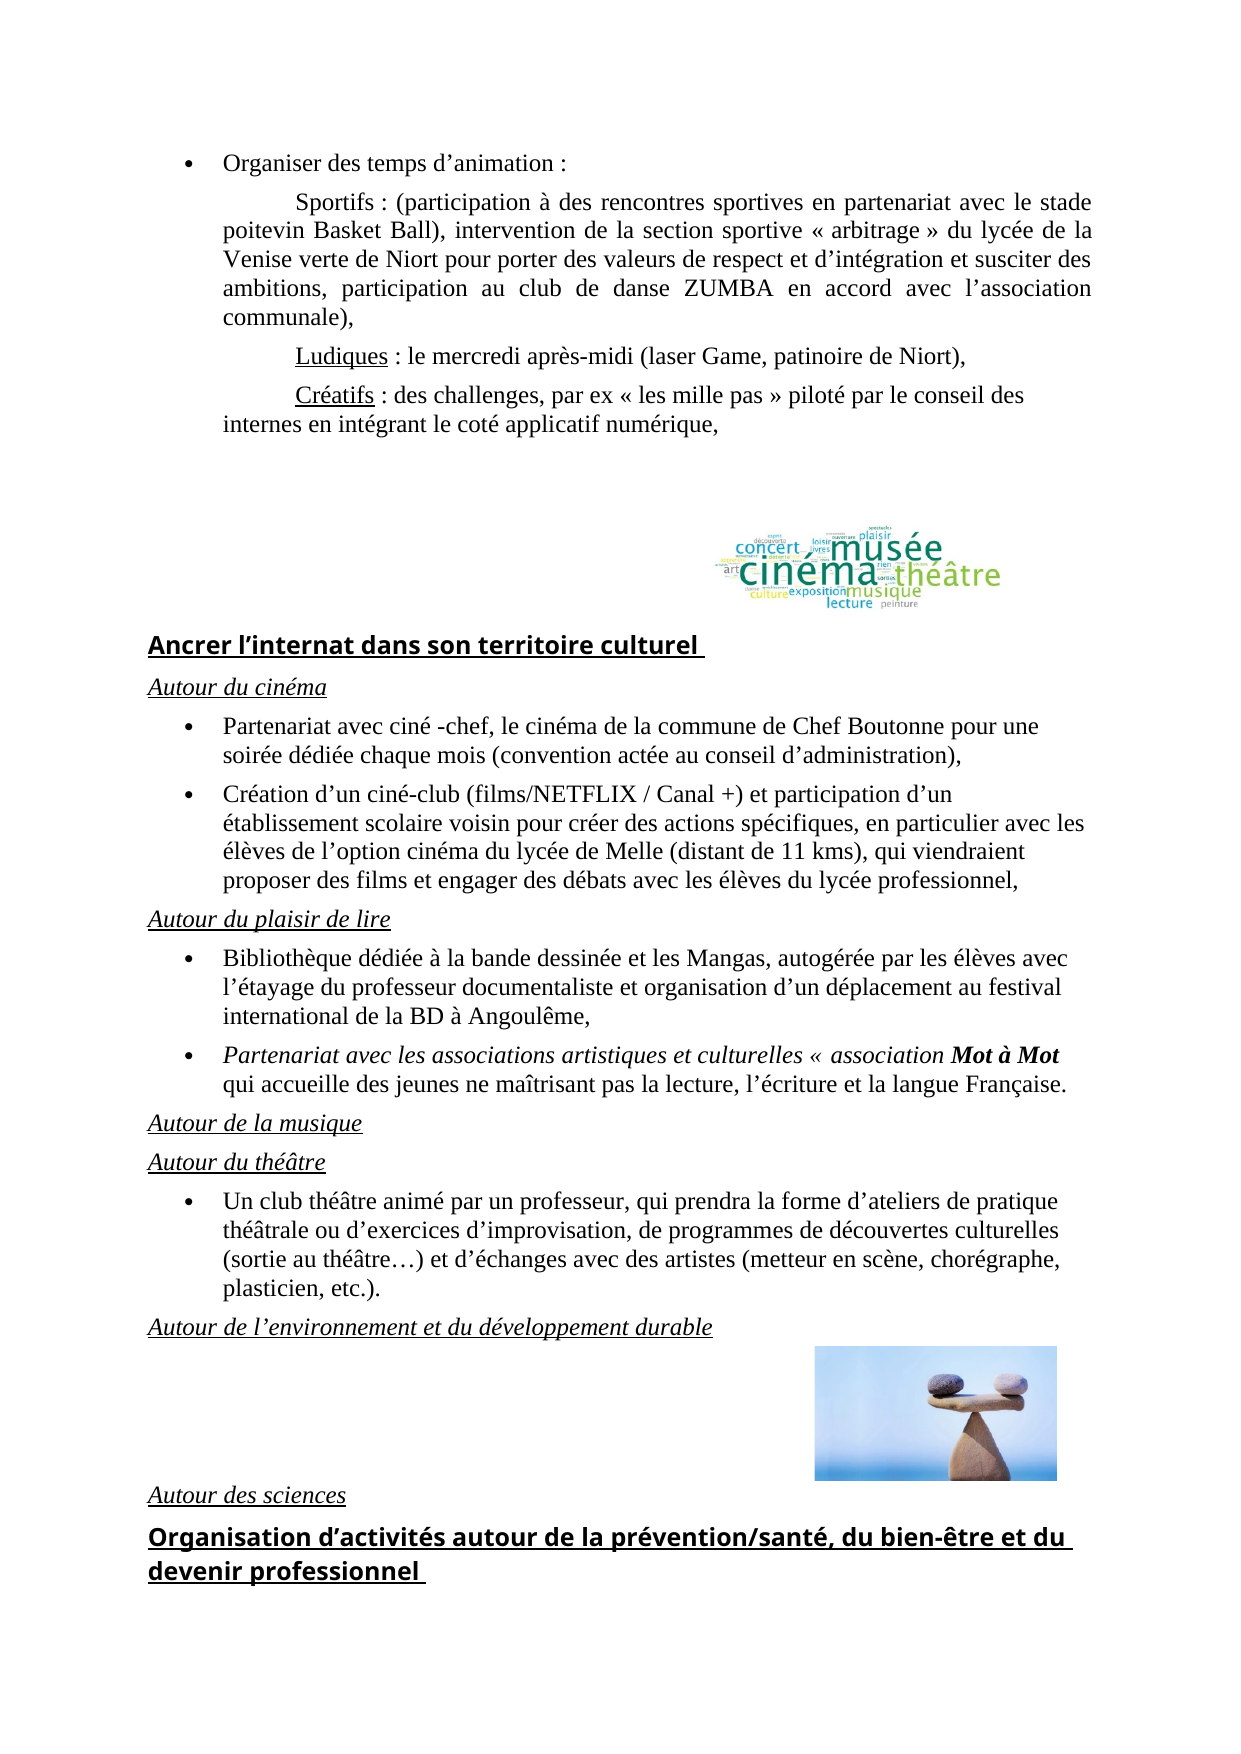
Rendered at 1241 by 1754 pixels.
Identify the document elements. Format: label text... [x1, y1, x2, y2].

list Un club théâtre animé par un professeur, qui prendra la forme d’ateliers de pratique théâtrale ou d’exercices d’improvisation, de programmes de découvertes culturelles (sortie au théâtre…) et d’échanges avec des artistes (metteur en scène, chorégraphe, plasticien, etc.). [185, 1186, 1093, 1301]
text Ludiques : le mercredi après-midi (laser Game, patinoire de Niort), [223, 341, 1093, 370]
list Partenariat avec les associations artistiques et culturelles « association Mot à Mot qui accueille des jeunes ne maîtrisant pas la lecture, l’écriture et la langue Française. [185, 1040, 1093, 1098]
list Partenariat avec ciné -chef, le cinéma de la commune de Chef Boutonne pour une soirée dédiée chaque mois (convention actée au conseil d’administration), [185, 711, 1093, 768]
picture [814, 1346, 1057, 1481]
picture [705, 492, 1001, 654]
text Créatifs : des challenges, par ex « les mille pas » piloté par le conseil des internes en intégrant le coté applicatif numérique, [223, 380, 1093, 438]
text Autour de la musique [148, 1108, 1093, 1137]
text Autour du plaisir de lire [148, 904, 1093, 933]
text Autour de l’environnement et du développement durable [148, 1312, 1093, 1341]
text Sportifs : (participation à des rencontres sportives en partenariat avec le stade poitevin Basket Ball), intervention de la section sportive « arbitrage » du lycée de la Venise verte de Niort pour porter des valeurs de respect et d’intégration et susciter des ambitions, participation au club de danse ZUMBA en accord avec l’association communale), [223, 187, 1093, 331]
text Autour des sciences [148, 1351, 1093, 1509]
text Organisation d’activités autour de la prévention/santé, du bien-être et du devenir professionnel [148, 1519, 1093, 1588]
text Autour du cinéma [148, 672, 1093, 701]
list Création d’un ciné-club (films/NETFLIX / Canal +) et participation d’un établissement scolaire voisin pour créer des actions spécifiques, en particulier avec les élèves de l’option cinéma du lycée de Melle (distant de 11 kms), qui viendraient proposer des films et engager des débats avec les élèves du lycée professionnel, [185, 779, 1093, 894]
text Ancrer l’internat dans son territoire culturel [148, 492, 1093, 661]
list Organiser des temps d’animation : [185, 148, 1093, 176]
text Autour du théâtre [148, 1147, 1093, 1176]
list Bibliothèque dédiée à la bande dessinée et les Mangas, autogérée par les élèves avec l’étayage du professeur documentaliste et organisation d’un déplacement au festival international de la BD à Angoulême, [185, 943, 1093, 1030]
